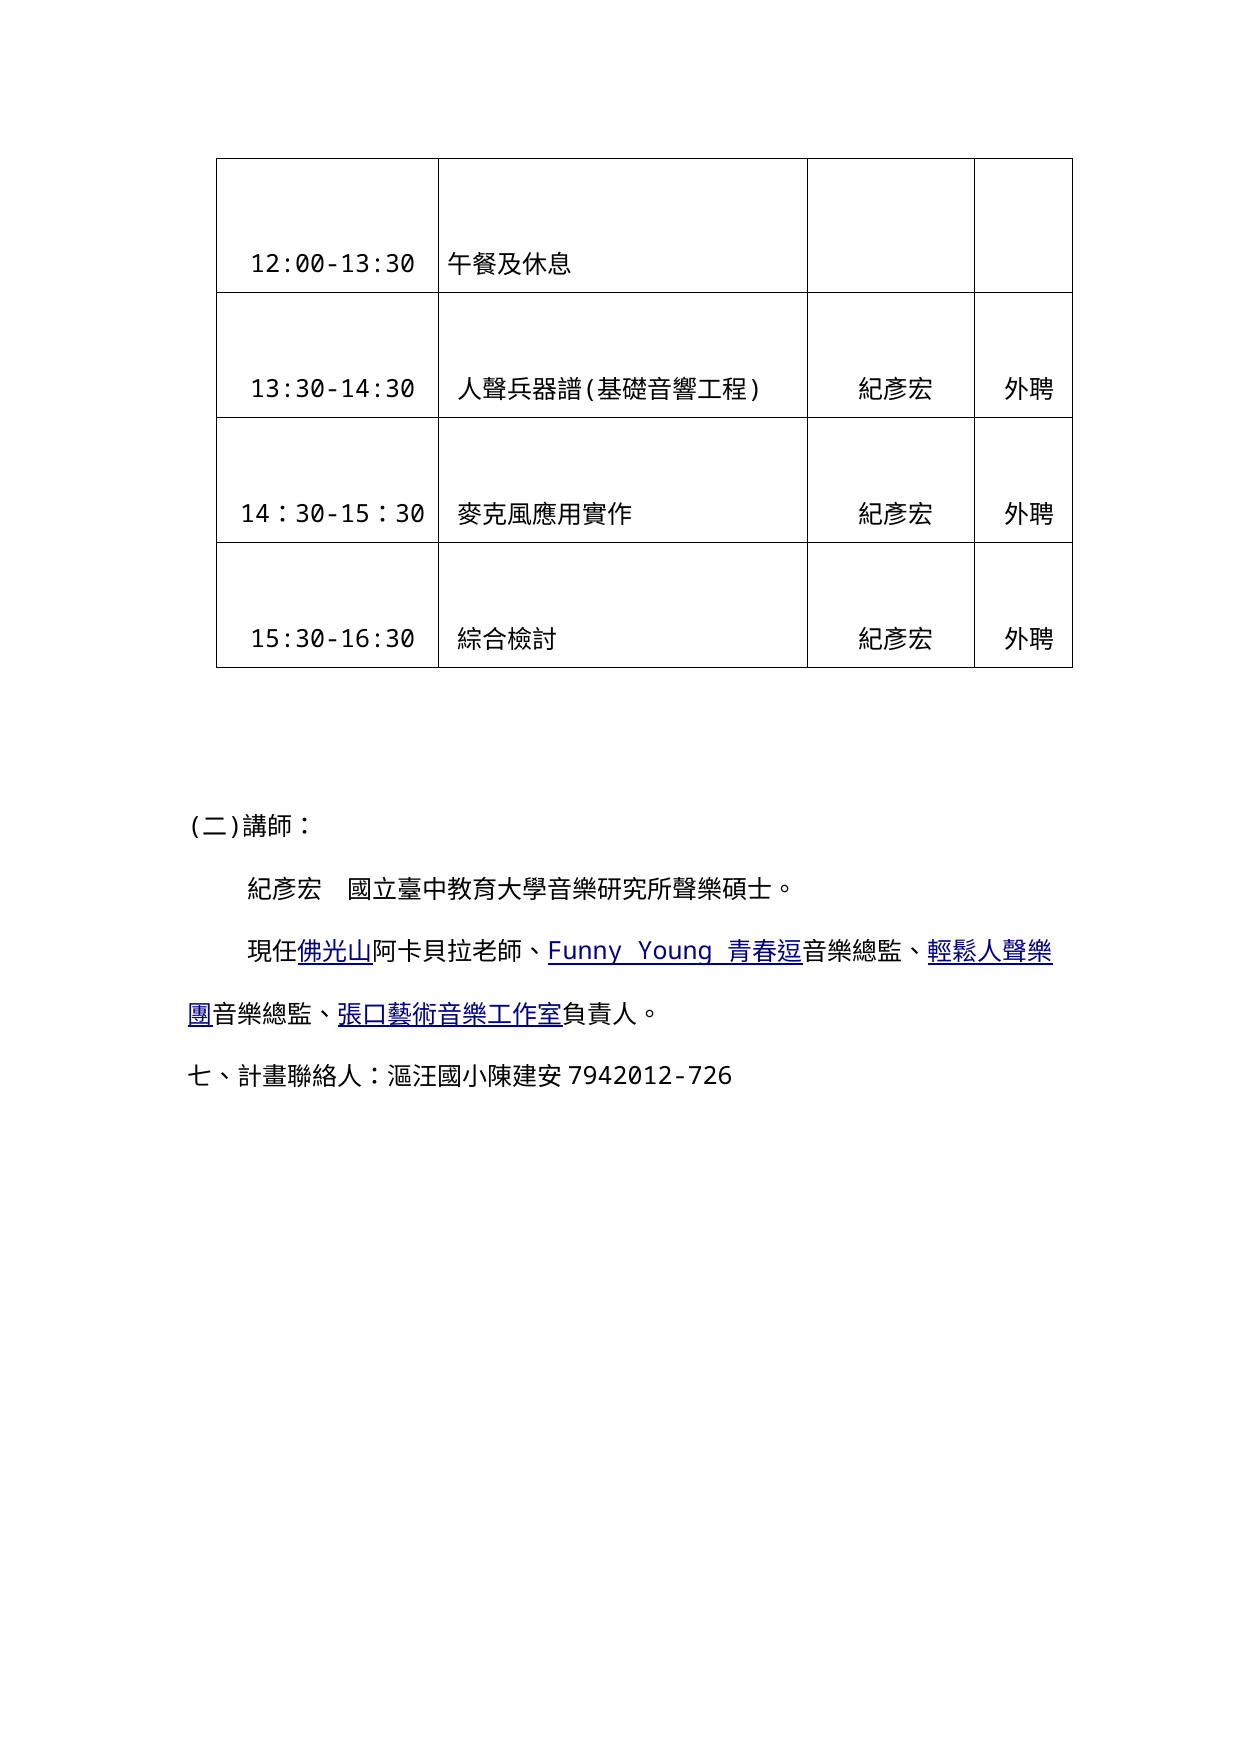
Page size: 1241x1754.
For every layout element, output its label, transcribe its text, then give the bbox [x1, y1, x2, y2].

table_cell 紀彥宏 [808, 543, 974, 667]
text 七、計畫聯絡人：漚汪國小陳建安7942012-726 [187, 1033, 1053, 1096]
table_cell 外聘 [975, 293, 1072, 417]
text (二)講師： [187, 783, 1053, 846]
text 紀彥宏 國立臺中教育大學音樂研究所聲樂碩士。 [187, 846, 1053, 908]
table_cell 綜合檢討 [439, 543, 807, 667]
table_cell 13:30-14:30 [217, 293, 438, 417]
text 現任佛光山阿卡貝拉老師、Funny Young 青春逗音樂總監、輕鬆人聲樂團音樂總監、張口藝術音樂工作室負責人。 [187, 908, 1053, 1033]
table_cell 人聲兵器譜(基礎音響工程) [439, 293, 807, 417]
table_cell 15:30-16:30 [217, 543, 438, 667]
table_cell 紀彥宏 [808, 293, 974, 417]
table_cell 外聘 [975, 543, 1072, 667]
table_cell 麥克風應用實作 [439, 418, 807, 542]
table_cell 外聘 [975, 418, 1072, 542]
table_cell 14：30-15：30 [217, 418, 438, 542]
table_cell [975, 159, 1072, 292]
table_cell 午餐及休息 [439, 159, 807, 292]
table_cell [808, 159, 974, 292]
table_cell 12:00-13:30 [217, 159, 438, 292]
table_cell 紀彥宏 [808, 418, 974, 542]
